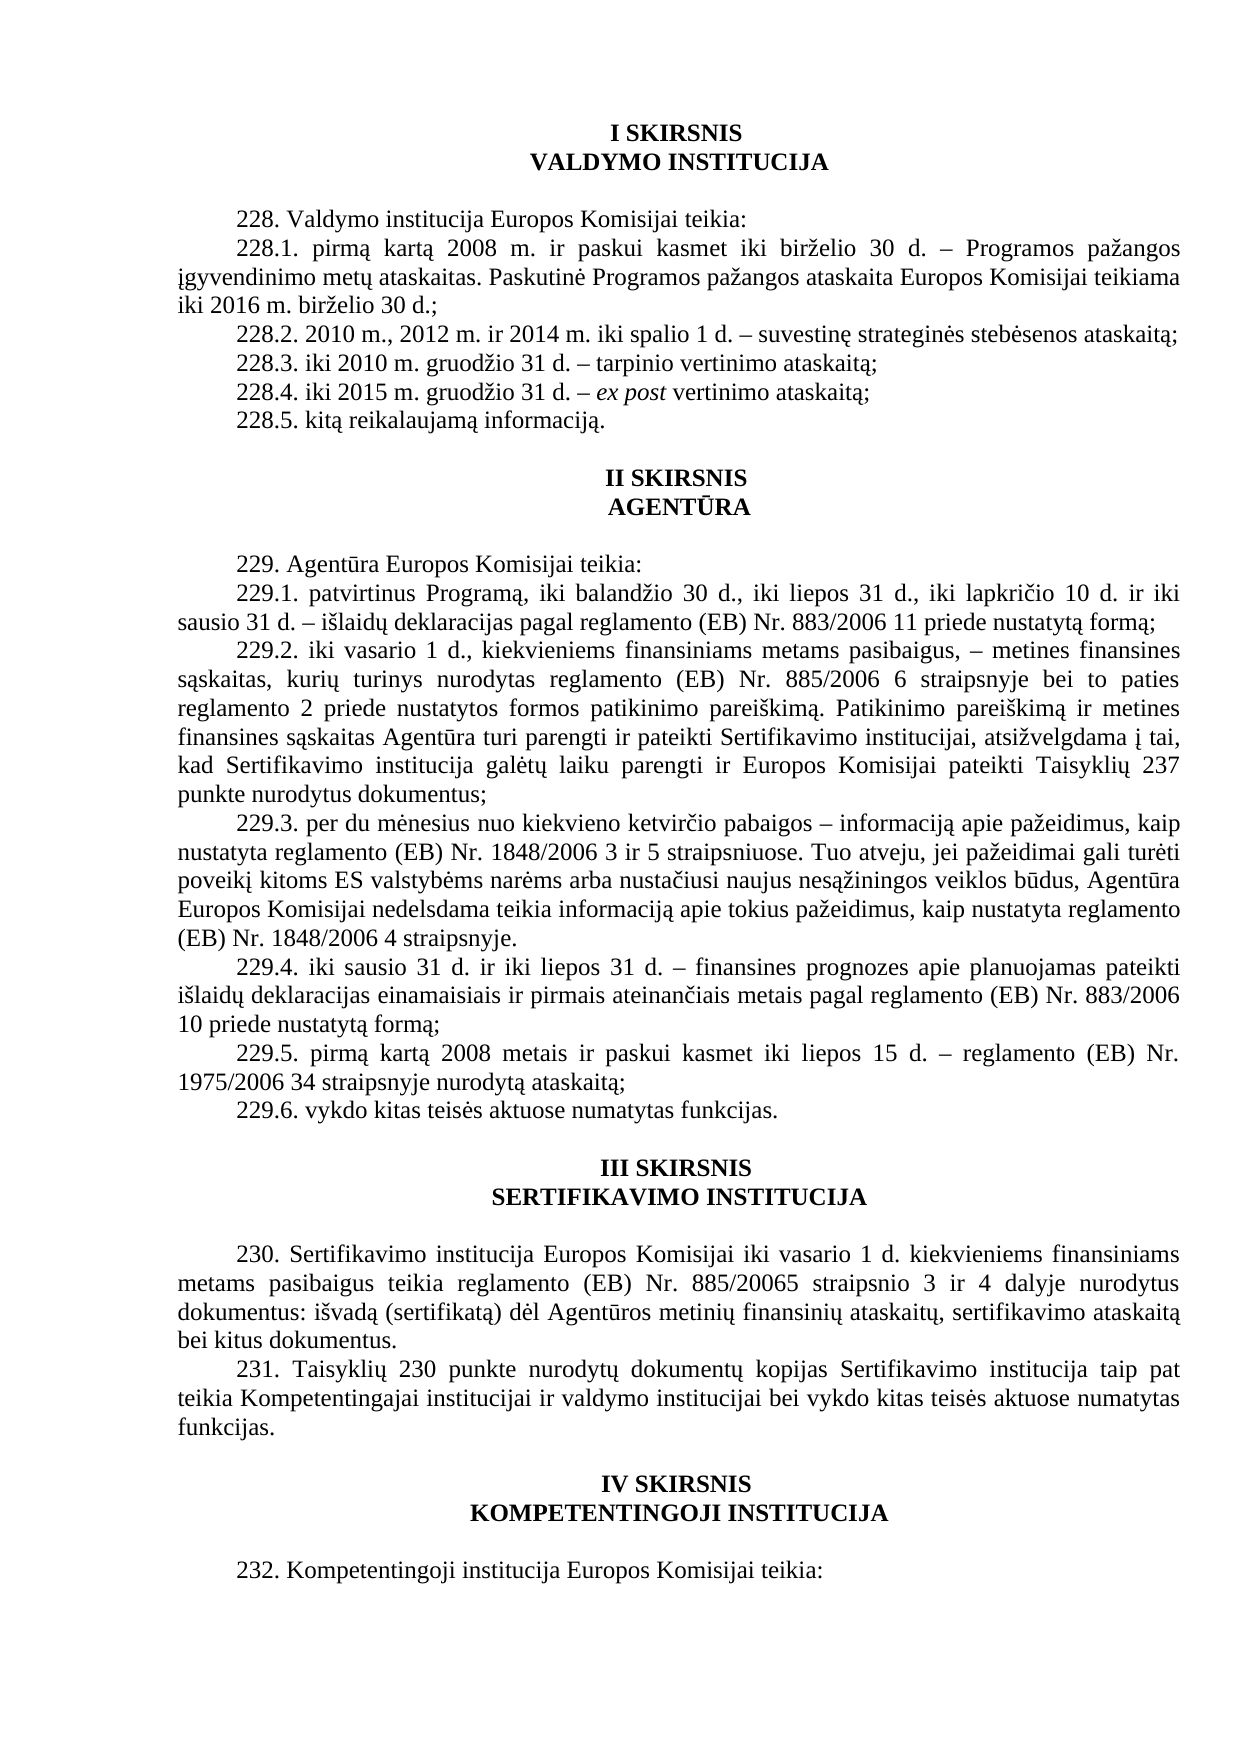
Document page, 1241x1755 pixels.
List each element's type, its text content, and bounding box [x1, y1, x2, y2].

text 228.5. kitą reikalaujamą informaciją. [177, 406, 1181, 434]
text 229.1. patvirtinus Programą, iki balandžio 30 d., iki liepos 31 d., iki lapkričio 10 d. ir iki sausio 31 d. – išlaidų deklaracijas pagal reglamento (EB) Nr. 883/2006 11 priede nustatytą formą; [177, 578, 1181, 636]
text 228.4. iki 2015 m. gruodžio 31 d. – ex post vertinimo ataskaitą; [177, 377, 1181, 406]
text 229.2. iki vasario 1 d., kiekvieniems finansiniams metams pasibaigus, – metines finansines sąskaitas, kurių turinys nurodytas reglamento (EB) Nr. 885/2006 6 straipsnyje bei to paties reglamento 2 priede nustatytos formos patikinimo pareiškimą. Patikinimo pareiškimą ir metines finansines sąskaitas Agentūra turi parengti ir pateikti Sertifikavimo institucijai, atsižvelgdama į tai, kad Sertifikavimo institucija galėtų laiku parengti ir Europos Komisijai pateikti Taisyklių 237 punkte nurodytus dokumentus; [177, 636, 1181, 808]
text 232. Kompetentingoji institucija Europos Komisijai teikia: [177, 1556, 1181, 1584]
text VALDYMO INSTITUCIJA [177, 147, 1181, 176]
text AGENTŪRA [177, 492, 1181, 521]
text KOMPETENTINGOJI INSTITUCIJA [177, 1498, 1181, 1527]
text 228. Valdymo institucija Europos Komisijai teikia: [177, 204, 1181, 233]
text II SKIRSNIS [177, 463, 1181, 492]
text 228.3. iki 2010 m. gruodžio 31 d. – tarpinio vertinimo ataskaitą; [177, 348, 1181, 377]
text 229.5. pirmą kartą 2008 metais ir paskui kasmet iki liepos 15 d. – reglamento (EB) Nr. 1975/2006 34 straipsnyje nurodytą ataskaitą; [177, 1038, 1181, 1096]
text III SKIRSNIS [177, 1153, 1181, 1182]
text 230. Sertifikavimo institucija Europos Komisijai iki vasario 1 d. kiekvieniems finansiniams metams pasibaigus teikia reglamento (EB) Nr. 885/20065 straipsnio 3 ir 4 dalyje nurodytus dokumentus: išvadą (sertifikatą) dėl Agentūros metinių finansinių ataskaitų, sertifikavimo ataskaitą bei kitus dokumentus. [177, 1239, 1181, 1354]
text 228.1. pirmą kartą 2008 m. ir paskui kasmet iki birželio 30 d. – Programos pažangos įgyvendinimo metų ataskaitas. Paskutinė Programos pažangos ataskaita Europos Komisijai teikiama iki 2016 m. birželio 30 d.; [177, 233, 1181, 319]
text SERTIFIKAVIMO INSTITUCIJA [177, 1182, 1181, 1211]
text 229.6. vykdo kitas teisės aktuose numatytas funkcijas. [177, 1096, 1181, 1124]
text 229.4. iki sausio 31 d. ir iki liepos 31 d. – finansines prognozes apie planuojamas pateikti išlaidų deklaracijas einamaisiais ir pirmais ateinančiais metais pagal reglamento (EB) Nr. 883/2006 10 priede nustatytą formą; [177, 952, 1181, 1038]
text I SKIRSNIS [177, 118, 1181, 147]
text IV SKIRSNIS [177, 1469, 1181, 1498]
text 229.3. per du mėnesius nuo kiekvieno ketvirčio pabaigos – informaciją apie pažeidimus, kaip nustatyta reglamento (EB) Nr. 1848/2006 3 ir 5 straipsniuose. Tuo atveju, jei pažeidimai gali turėti poveikį kitoms ES valstybėms narėms arba nustačiusi naujus nesąžiningos veiklos būdus, Agentūra Europos Komisijai nedelsdama teikia informaciją apie tokius pažeidimus, kaip nustatyta reglamento (EB) Nr. 1848/2006 4 straipsnyje. [177, 808, 1181, 952]
text 231. Taisyklių 230 punkte nurodytų dokumentų kopijas Sertifikavimo institucija taip pat teikia Kompetentingajai institucijai ir valdymo institucijai bei vykdo kitas teisės aktuose numatytas funkcijas. [177, 1354, 1181, 1441]
text 229. Agentūra Europos Komisijai teikia: [177, 549, 1181, 578]
text 228.2. 2010 m., 2012 m. ir 2014 m. iki spalio 1 d. – suvestinę strateginės stebėsenos ataskaitą; [177, 319, 1181, 348]
